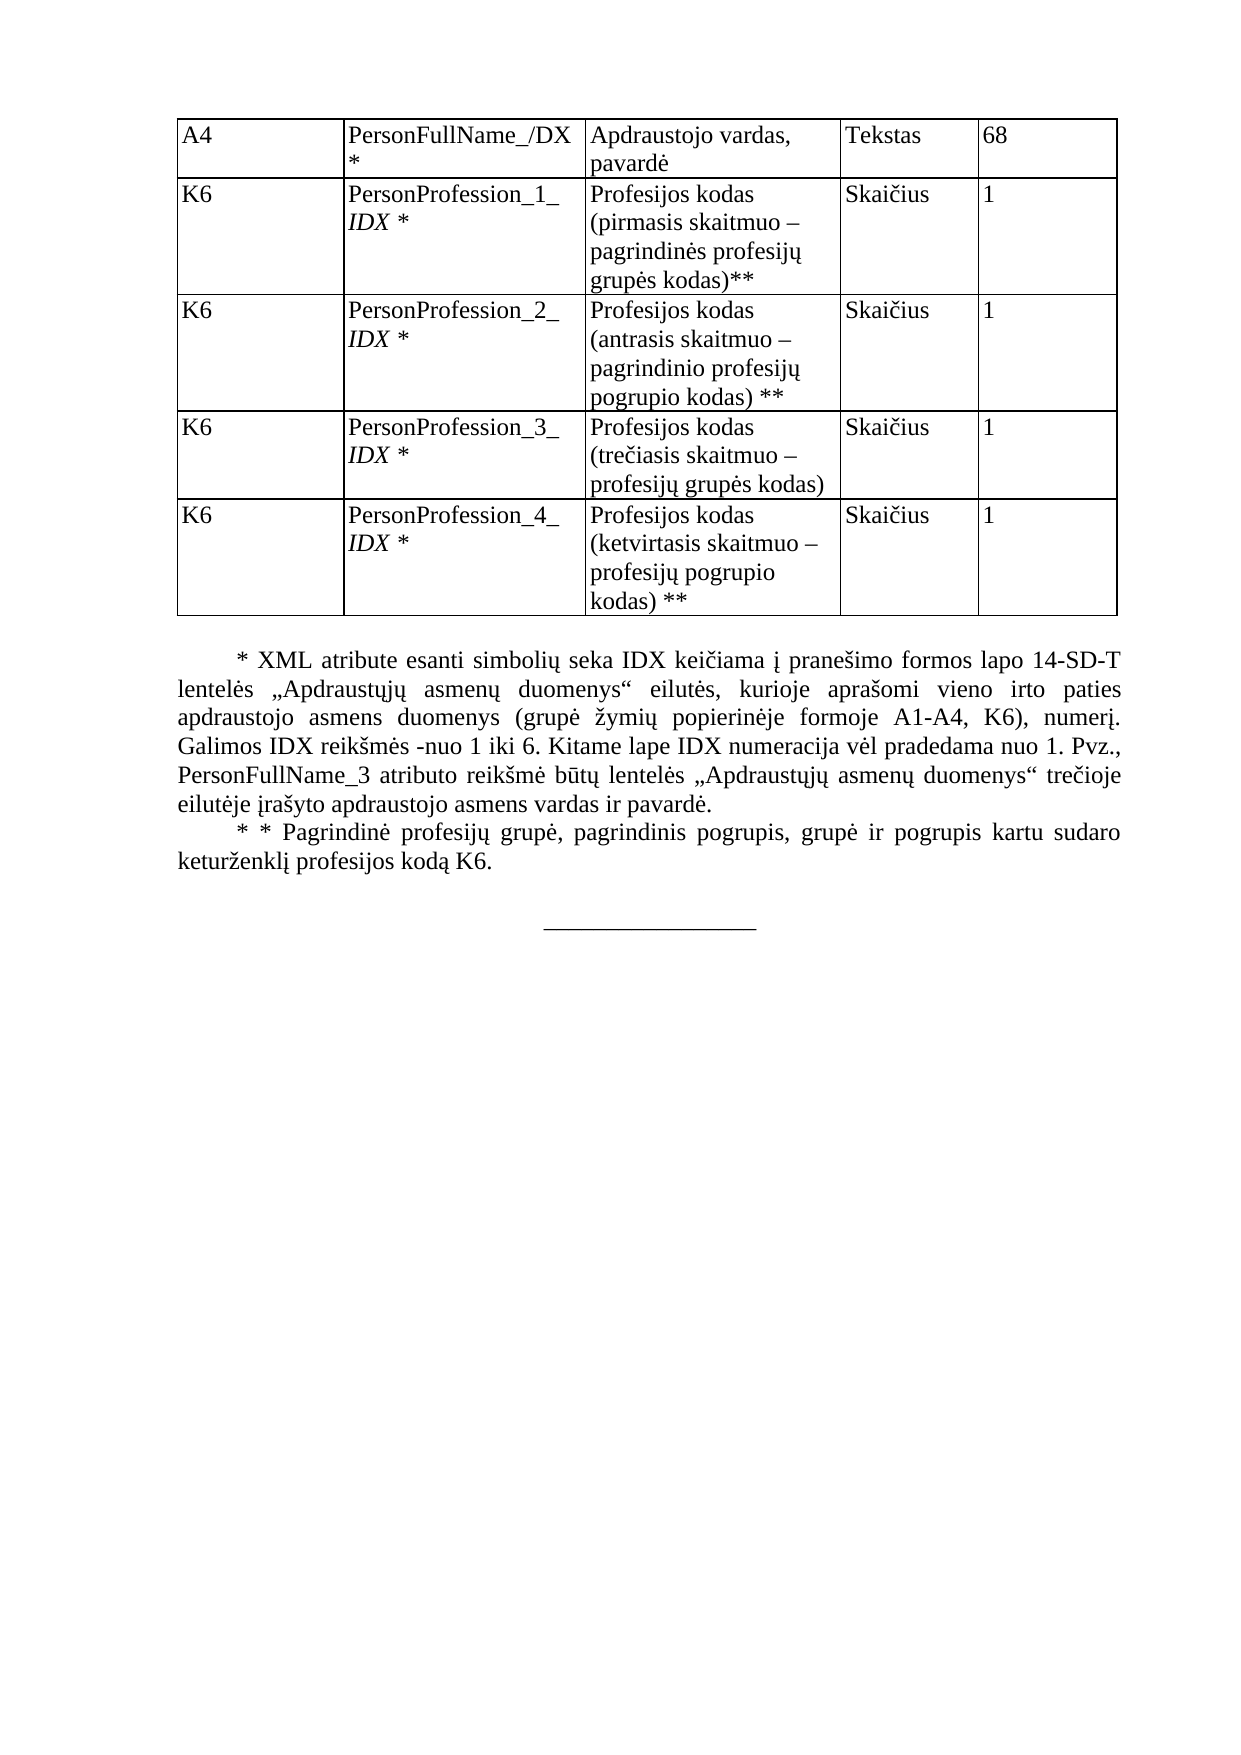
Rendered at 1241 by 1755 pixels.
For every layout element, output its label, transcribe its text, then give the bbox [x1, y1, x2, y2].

table_cell K6 [178, 295, 343, 410]
table_cell 1 [979, 179, 1116, 294]
table_cell Profesijos kodas (trečiasis skaitmuo – profesijų grupės kodas) [586, 412, 840, 498]
table_cell Skaičius [841, 500, 978, 615]
table_cell PersonFullName_/DX * [345, 120, 585, 177]
table_cell Skaičius [841, 412, 978, 498]
text _________________ [177, 904, 1122, 932]
table_cell PersonProfession_2_ IDX * [345, 295, 585, 410]
table_cell 1 [979, 412, 1116, 498]
text * * Pagrindinė profesijų grupė, pagrindinis pogrupis, grupė ir pogrupis kartu sudaro keturženklį profesijos kodą K6. [177, 817, 1122, 875]
table_cell [1118, 498, 1122, 615]
table_cell 1 [979, 500, 1116, 615]
table_cell PersonProfession_3_ IDX * [345, 412, 585, 498]
table_cell K6 [178, 500, 343, 615]
table_cell Tekstas [841, 120, 978, 177]
table_cell 1 [979, 295, 1116, 410]
table_cell [1118, 118, 1122, 177]
table_cell Skaičius [841, 295, 978, 410]
text * XML atribute esanti simbolių seka IDX keičiama į pranešimo formos lapo 14-SD-T lentelės „Apdraustųjų asmenų duomenys“ eilutės, kurioje aprašomi vieno irto paties apdraustojo asmens duomenys (grupė žymių popierinėje formoje A1-A4, K6), numerį. Galimos IDX reikšmės -nuo 1 iki 6. Kitame lape IDX numeracija vėl pradedama nuo 1. Pvz., PersonFullName_3 atributo reikšmė būtų lentelės „Apdraustųjų asmenų duomenys“ trečioje eilutėje įrašyto apdraustojo asmens vardas ir pavardė. [177, 645, 1122, 817]
table_cell K6 [178, 179, 343, 294]
table_cell Skaičius [841, 179, 978, 294]
table_cell Apdraustojo vardas, pavardė [586, 120, 840, 177]
table_cell Profesijos kodas (pirmasis skaitmuo – pagrindinės profesijų grupės kodas)** [586, 179, 840, 294]
table_cell 68 [979, 120, 1116, 177]
table_cell PersonProfession_4_ IDX * [345, 500, 585, 615]
table_cell K6 [178, 412, 343, 498]
table_cell A4 [178, 120, 343, 177]
table_cell [1118, 410, 1122, 498]
table_cell Profesijos kodas (antrasis skaitmuo – pagrindinio profesijų pogrupio kodas) ** [586, 295, 840, 410]
table_cell PersonProfession_1_ IDX * [345, 179, 585, 294]
table_cell [1118, 294, 1122, 410]
table_cell Profesijos kodas (ketvirtasis skaitmuo – profesijų pogrupio kodas) ** [586, 500, 840, 615]
table_cell [1118, 177, 1122, 294]
